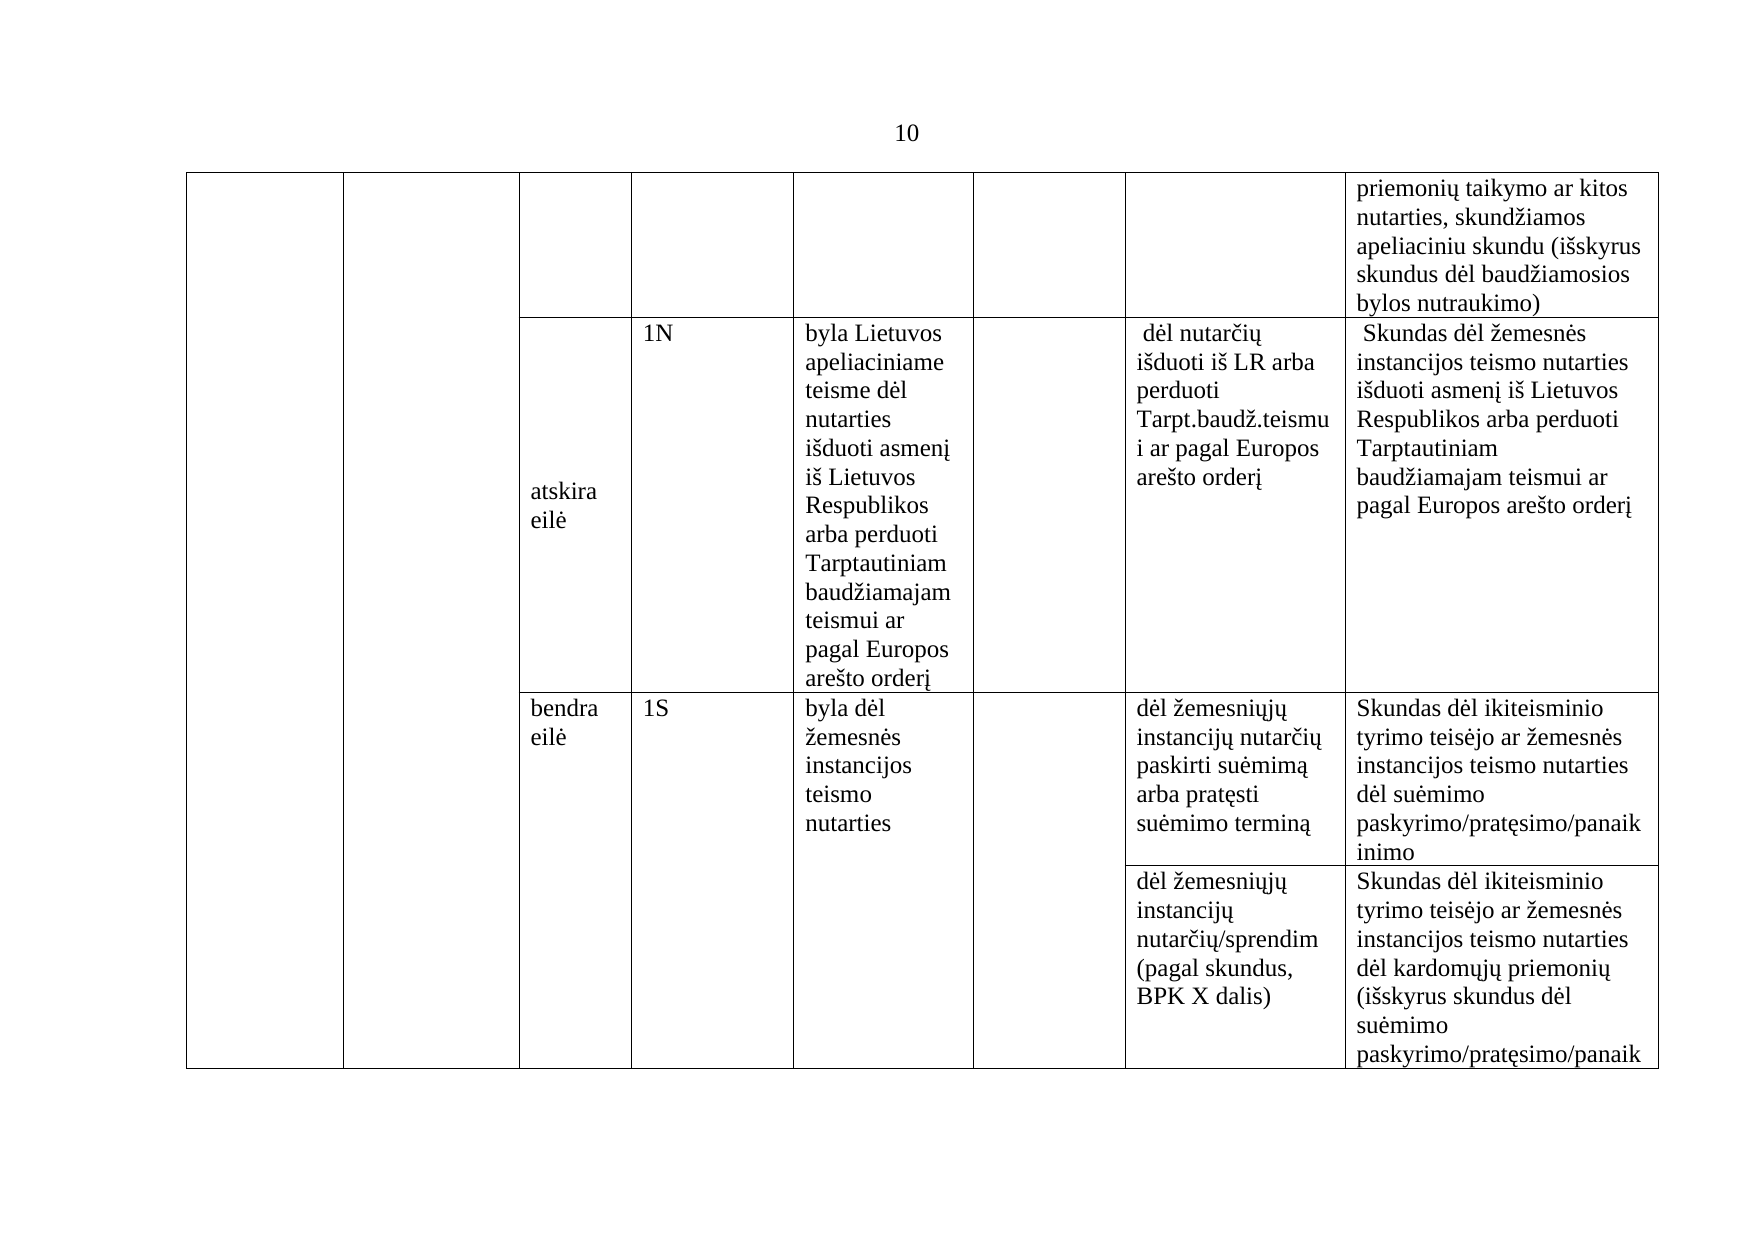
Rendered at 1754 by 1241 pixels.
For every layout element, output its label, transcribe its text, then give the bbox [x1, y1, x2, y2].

table_cell [974, 173, 1125, 317]
table_cell dėl žemesniųjų instancijų nutarčių paskirti suėmimą arba pratęsti suėmimo terminą [1126, 693, 1345, 865]
table_cell [632, 173, 793, 317]
table_cell 1S [632, 693, 793, 1068]
table_cell dėl nutarčių išduoti iš LR arba perduoti Tarpt.baudž.teismui ar pagal Europos arešto orderį [1126, 318, 1345, 692]
table_cell [974, 693, 1125, 1068]
table_cell Skundas dėl žemesnės instancijos teismo nutarties išduoti asmenį iš Lietuvos Respublikos arba perduoti Tarptautiniam baudžiamajam teismui ar pagal Europos arešto orderį [1346, 318, 1658, 692]
table_cell priemonių taikymo ar kitos nutarties, skundžiamos apeliaciniu skundu (išskyrus skundus dėl baudžiamosios bylos nutraukimo) [1346, 173, 1658, 317]
table_cell Skundas dėl ikiteisminio tyrimo teisėjo ar žemesnės instancijos teismo nutarties dėl kardomųjų priemonių (išskyrus skundus dėl suėmimo paskyrimo/pratęsimo/panaik [1346, 866, 1658, 1068]
table_cell [794, 173, 973, 317]
table_cell byla dėl žemesnės instancijos teismo nutarties [794, 693, 973, 1068]
table_cell [344, 173, 519, 1068]
table_cell [1126, 173, 1345, 317]
table_cell bendra eilė [520, 693, 631, 1068]
table_cell [520, 173, 631, 317]
table_cell [974, 318, 1125, 692]
table_cell byla Lietuvos apeliaciniame teisme dėl nutarties išduoti asmenį iš Lietuvos Respublikos arba perduoti Tarptautiniam baudžiamajam teismui ar pagal Europos arešto orderį [794, 318, 973, 692]
table_cell atskira eilė [520, 318, 631, 692]
table_cell [187, 173, 343, 1068]
table_cell 1N [632, 318, 793, 692]
table_cell dėl žemesniųjų instancijų nutarčių/sprendim (pagal skundus, BPK X dalis) [1126, 866, 1345, 1068]
table_cell Skundas dėl ikiteisminio tyrimo teisėjo ar žemesnės instancijos teismo nutarties dėl suėmimo paskyrimo/pratęsimo/panaikinimo [1346, 693, 1658, 865]
